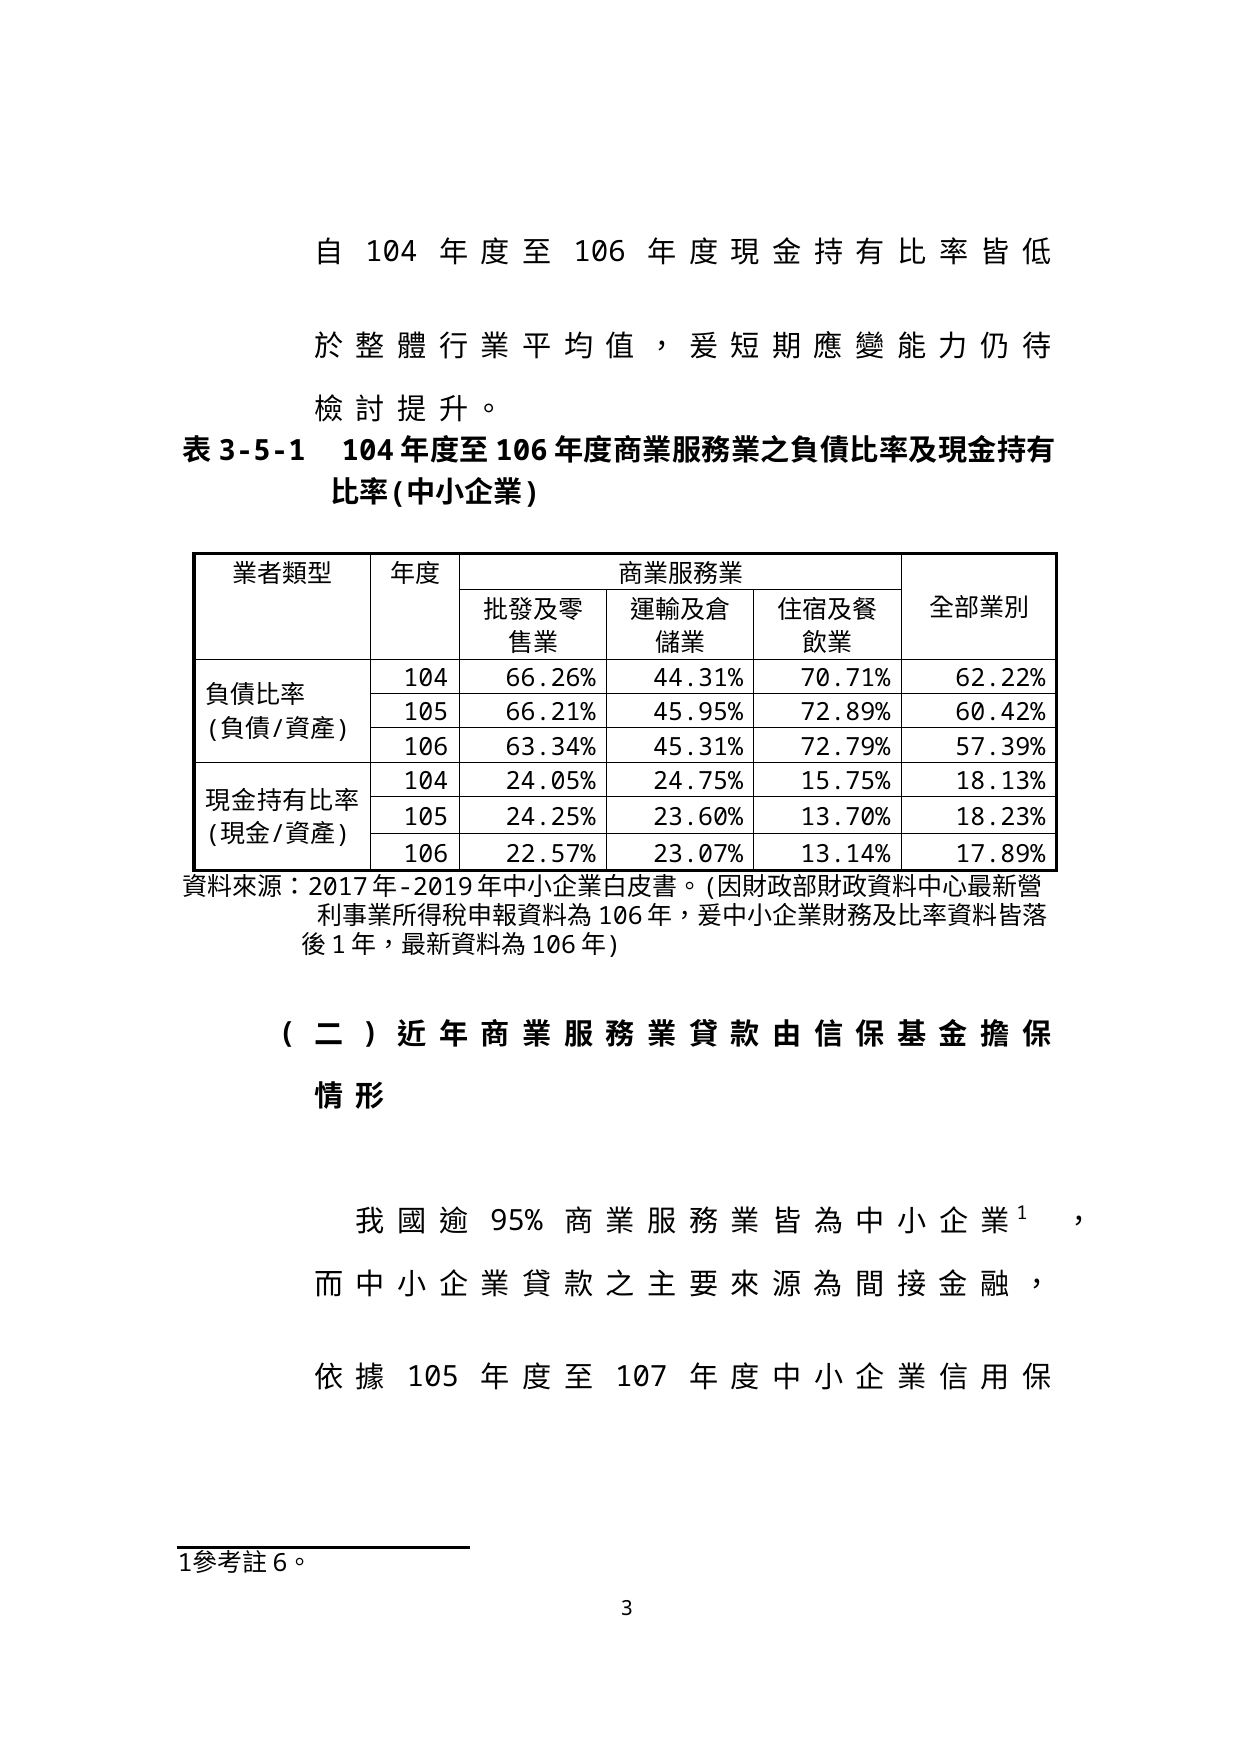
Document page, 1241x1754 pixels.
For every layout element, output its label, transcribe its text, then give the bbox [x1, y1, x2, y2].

table_cell 13.14% [754, 834, 901, 869]
table_cell 60.42% [902, 694, 1055, 727]
table_cell 106 [371, 834, 459, 869]
table_cell 23.07% [607, 834, 753, 869]
table_cell 105 [371, 797, 459, 832]
table_cell 63.34% [460, 728, 606, 762]
text 參考註6。 [177, 1548, 1063, 1577]
table_cell 批發及零售業 [460, 590, 606, 658]
text 自104年度至106年度現金持有比率皆低於整體行業平均值，爰短期應變能力仍待檢討提升。 [271, 177, 1058, 427]
table_cell 15.75% [754, 763, 901, 796]
table_cell 45.95% [607, 694, 753, 727]
table_cell 22.57% [460, 834, 606, 869]
table_cell 住宿及餐飲業 [754, 590, 901, 658]
table_cell 72.89% [754, 694, 901, 727]
text 後1年，最新資料為106年) [301, 930, 1058, 959]
table_cell 13.70% [754, 797, 901, 832]
table_cell 18.13% [902, 763, 1055, 796]
table_cell 44.31% [607, 660, 753, 693]
table_cell 24.25% [460, 797, 606, 832]
text (二)近年商業服務業貸款由信保基金擔保情形 [242, 990, 1058, 1115]
text 表3-5-1 104年度至106年度商業服務業之負債比率及現金持有比率(中小企業) [183, 427, 1058, 511]
table_cell 24.05% [460, 763, 606, 796]
table_cell 104 [371, 660, 459, 693]
table_cell 24.75% [607, 763, 753, 796]
table_cell 45.31% [607, 728, 753, 762]
table_cell 106 [371, 728, 459, 762]
table_header 業者類型 [196, 555, 370, 658]
table_cell 72.79% [754, 728, 901, 762]
table_cell 負債比率 (負債/資產) [196, 660, 370, 762]
table_cell 現金持有比率(現金/資產) [196, 763, 370, 869]
table_cell 62.22% [902, 660, 1055, 693]
table_cell 23.60% [607, 797, 753, 832]
table_cell 18.23% [902, 797, 1055, 832]
table_header 商業服務業 [460, 555, 901, 589]
table_cell 104 [371, 763, 459, 796]
table_cell 105 [371, 694, 459, 727]
table_cell 66.26% [460, 660, 606, 693]
table_cell 66.21% [460, 694, 606, 727]
table_header 年度 [371, 555, 459, 658]
table_header 全部業別 [902, 555, 1055, 658]
table_cell 70.71% [754, 660, 901, 693]
text 資料來源：2017年-2019年中小企業白皮書。(因財政部財政資料中心最新營 [183, 872, 1058, 901]
table_cell 運輸及倉儲業 [607, 590, 753, 658]
table_cell 17.89% [902, 834, 1055, 869]
text 利事業所得稅申報資料為106年，爰中小企業財務及比率資料皆落 [183, 901, 1058, 930]
table_cell 57.39% [902, 728, 1055, 762]
text 我國逾95%商業服務業皆為中小企業，而中小企業貸款之主要來源為間接金融，依據105年度至107年度中小企業信用保證基金年報統計，近3年度商業服務業界藉由信保基金之信用擔保而獲致金融機構融資情形如下： [271, 1115, 1058, 1427]
